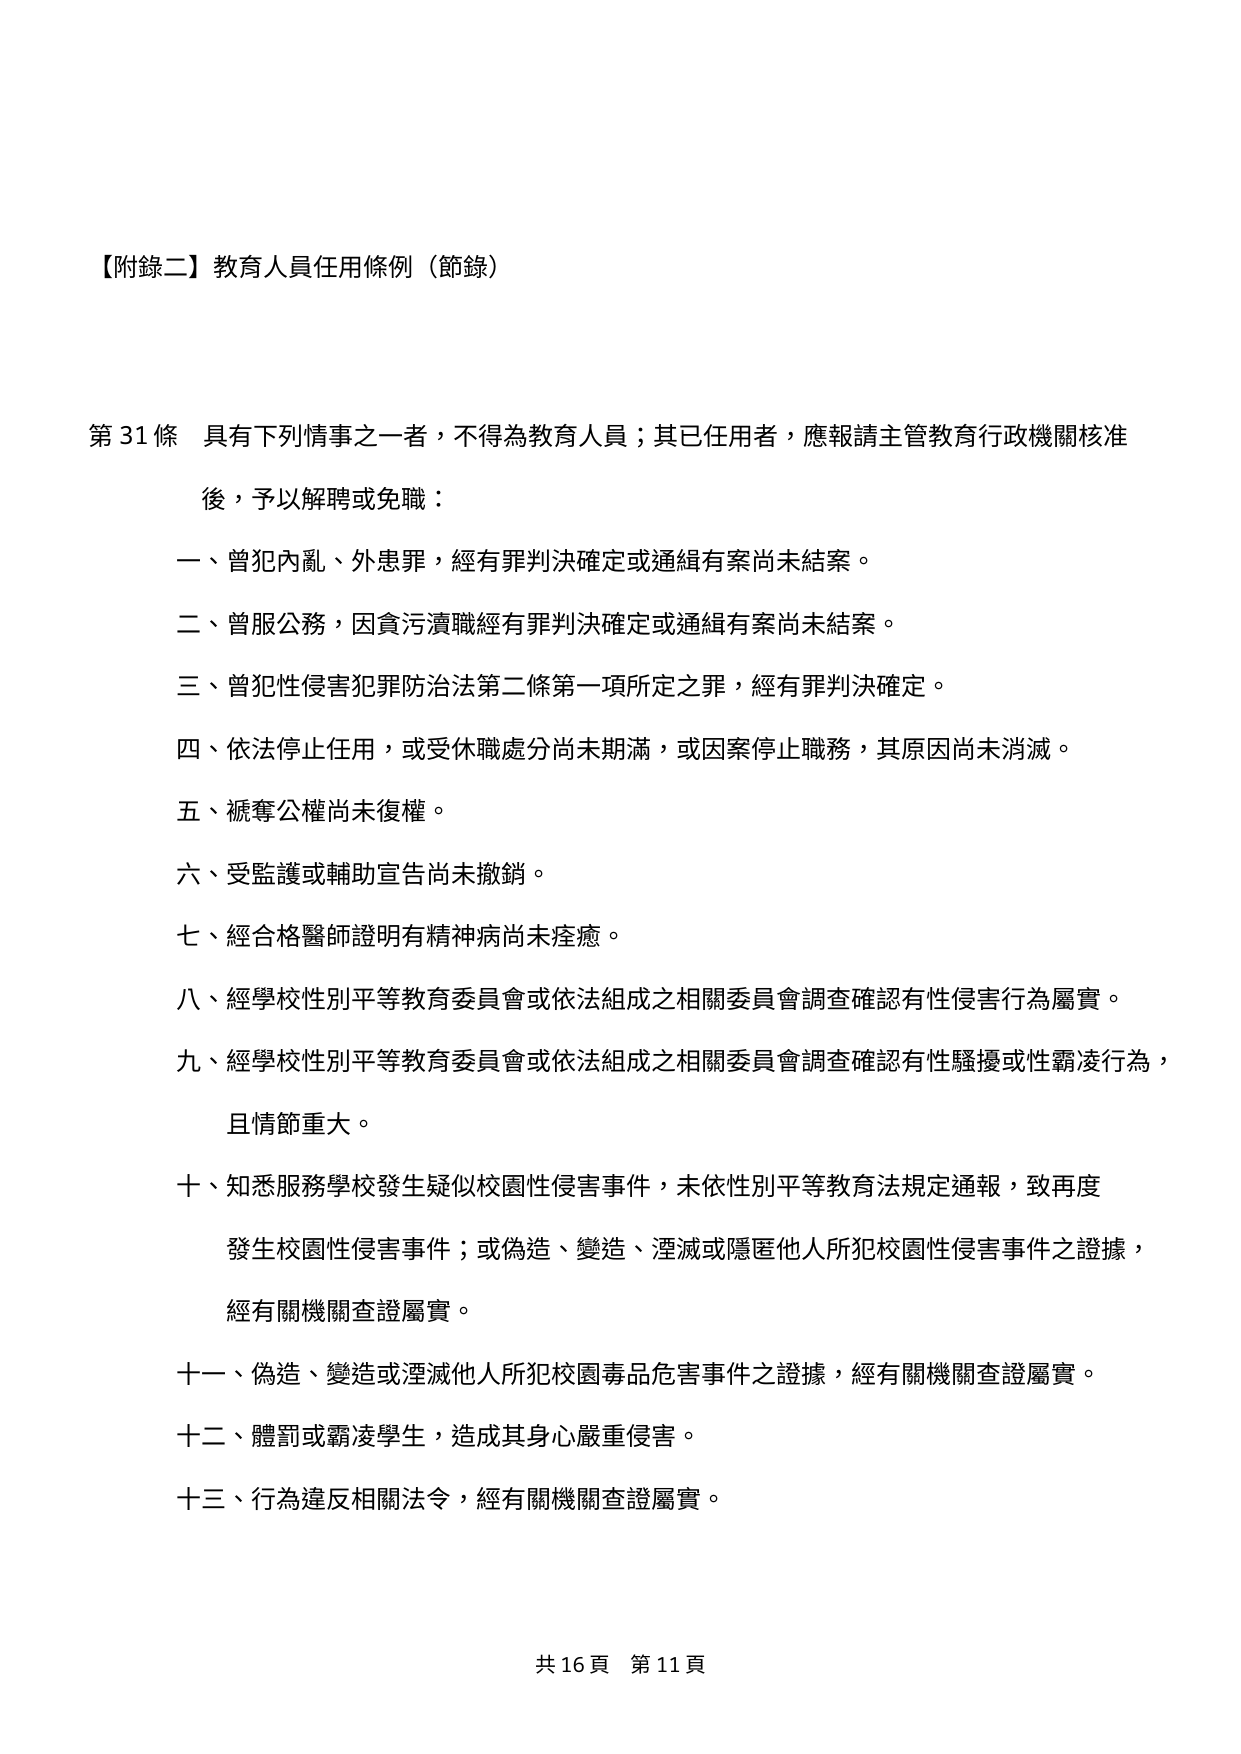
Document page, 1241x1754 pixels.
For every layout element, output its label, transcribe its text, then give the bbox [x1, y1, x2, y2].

text 八、經學校性別平等教育委員會或依法組成之相關委員會調查確認有性侵害行為屬實。 [176, 956, 1152, 1018]
text 四、依法停止任用，或受休職處分尚未期滿，或因案停止職務，其原因尚未消滅。 [89, 706, 1152, 768]
text 第31條 具有下列情事之一者，不得為教育人員；其已任用者，應報請主管教育行政機關核准後，予以解聘或免職： [89, 393, 1152, 518]
text 一、曾犯內亂、外患罪，經有罪判決確定或通緝有案尚未結案。 [89, 518, 1152, 581]
text 【附錄二】教育人員任用條例（節錄） [89, 243, 1152, 285]
text 三、曾犯性侵害犯罪防治法第二條第一項所定之罪，經有罪判決確定。 [89, 643, 1152, 706]
text 二、曾服公務，因貪污瀆職經有罪判決確定或通緝有案尚未結案。 [89, 581, 1152, 643]
text 十二、體罰或霸凌學生，造成其身心嚴重侵害。 [89, 1393, 1152, 1456]
text 十、知悉服務學校發生疑似校園性侵害事件，未依性別平等教育法規定通報，致再度 [101, 1143, 1152, 1206]
text 發生校園性侵害事件；或偽造、變造、湮滅或隱匿他人所犯校園性侵害事件之證據，經有關機關查證屬實。 [226, 1206, 1152, 1331]
text 十三、行為違反相關法令，經有關機關查證屬實。 [89, 1456, 1152, 1518]
text 七、經合格醫師證明有精神病尚未痊癒。 [89, 893, 1152, 956]
text 五、褫奪公權尚未復權。 [89, 768, 1152, 831]
text 六、受監護或輔助宣告尚未撤銷。 [89, 831, 1152, 893]
text 十一、偽造、變造或湮滅他人所犯校園毒品危害事件之證據，經有關機關查證屬實。 [89, 1331, 1152, 1393]
text 九、經學校性別平等教育委員會或依法組成之相關委員會調查確認有性騷擾或性霸凌行為，且情節重大。 [176, 1018, 1152, 1143]
